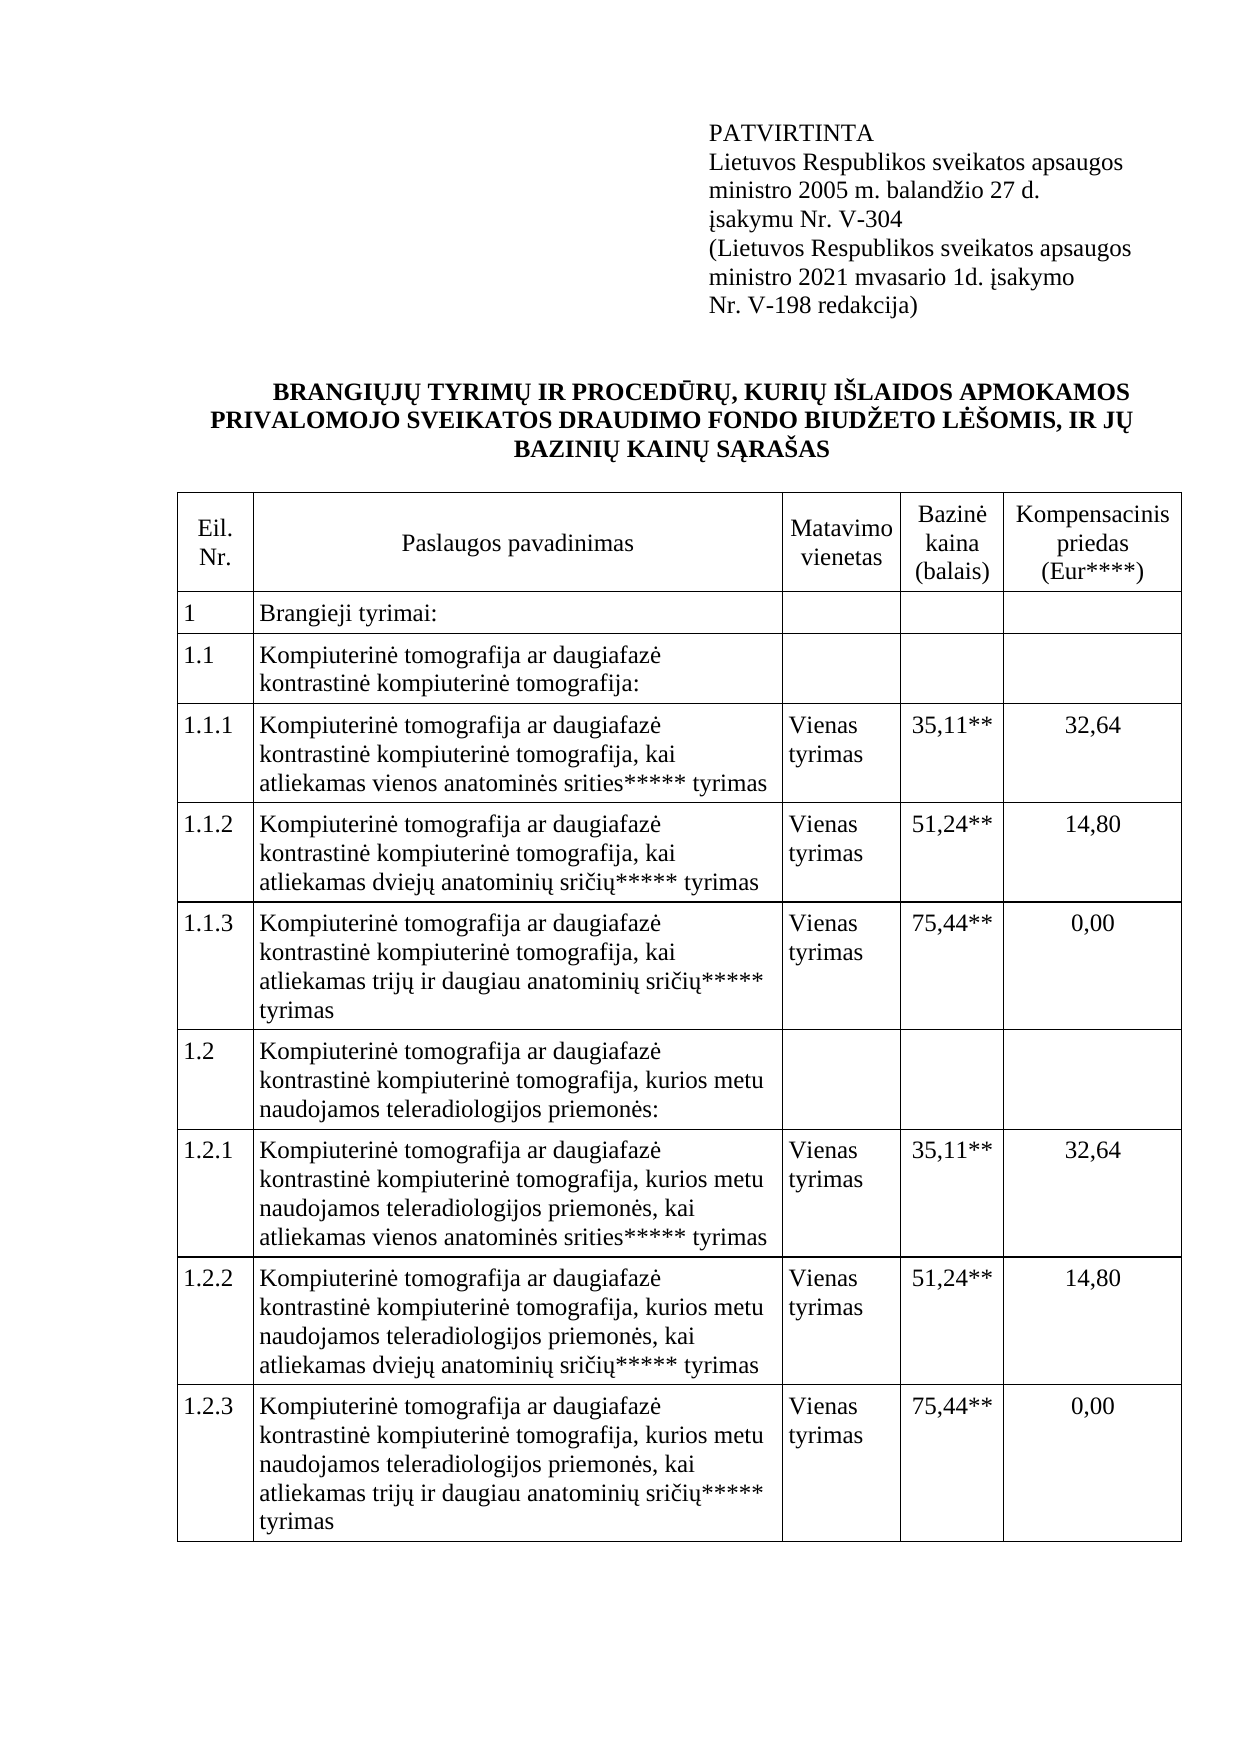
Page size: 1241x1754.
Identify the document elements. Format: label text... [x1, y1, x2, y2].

table_cell 1 [178, 592, 253, 633]
table_cell Kompiuterinė tomografija ar daugiafazė kontrastinė kompiuterinė tomografija: [254, 634, 782, 703]
table_cell [783, 634, 900, 703]
table_cell [901, 592, 1003, 633]
table_cell Kompiuterinė tomografija ar daugiafazė kontrastinė kompiuterinė tomografija, kurios metu naudojamos teleradiologijos priemonės: [254, 1030, 782, 1128]
table_cell Vienas tyrimas [783, 1130, 900, 1256]
table_cell Vienas tyrimas [783, 704, 900, 802]
table_cell 32,64 [1004, 704, 1181, 802]
text įsakymu Nr. V-304 [709, 204, 1167, 233]
table_cell 1.1.2 [178, 803, 253, 901]
table_cell 0,00 [1004, 1385, 1181, 1541]
table_cell Brangieji tyrimai: [254, 592, 782, 633]
table_cell 51,24** [901, 803, 1003, 901]
table_cell [783, 1030, 900, 1128]
table_header Eil. Nr. [178, 493, 253, 591]
table_cell [1004, 634, 1181, 703]
table_cell [783, 592, 900, 633]
table_cell [901, 1030, 1003, 1128]
table_cell Vienas tyrimas [783, 1258, 900, 1384]
text BRANGIŲJŲ TYRIMŲ IR PROCEDŪRŲ, KURIŲ IŠLAIDOS APMOKAMOS PRIVALOMOJO SVEIKATOS DRAUDIMO FONDO BIUDŽETO LĖŠOMIS, IR JŲ BAZINIŲ KAINŲ SĄRAŠAS [177, 377, 1167, 463]
table_cell Kompiuterinė tomografija ar daugiafazė kontrastinė kompiuterinė tomografija, kurios metu naudojamos teleradiologijos priemonės, kai atliekamas vienos anatominės srities***** tyrimas [254, 1130, 782, 1256]
table_cell 1.2.3 [178, 1385, 253, 1541]
table_cell 1.1.1 [178, 704, 253, 802]
table_cell 1.2.1 [178, 1130, 253, 1256]
table_cell 51,24** [901, 1258, 1003, 1384]
table_cell 1.2.2 [178, 1258, 253, 1384]
table_header Paslaugos pavadinimas [254, 493, 782, 591]
table_cell 35,11** [901, 1130, 1003, 1256]
table_cell 1.1 [178, 634, 253, 703]
table_header Matavimo vienetas [783, 493, 900, 591]
text (Lietuvos Respublikos sveikatos apsaugos ministro 2021 mvasario 1d. įsakymo [709, 233, 1167, 291]
table_header Kompensacinis priedas (Eur****) [1004, 493, 1181, 591]
table_cell Kompiuterinė tomografija ar daugiafazė kontrastinė kompiuterinė tomografija, kurios metu naudojamos teleradiologijos priemonės, kai atliekamas dviejų anatominių sričių***** tyrimas [254, 1258, 782, 1384]
table_cell 75,44** [901, 903, 1003, 1029]
table_cell Vienas tyrimas [783, 1385, 900, 1541]
table_cell 1.2 [178, 1030, 253, 1128]
table_cell Vienas tyrimas [783, 803, 900, 901]
table_cell Kompiuterinė tomografija ar daugiafazė kontrastinė kompiuterinė tomografija, kurios metu naudojamos teleradiologijos priemonės, kai atliekamas trijų ir daugiau anatominių sričių***** tyrimas [254, 1385, 782, 1541]
table_cell Kompiuterinė tomografija ar daugiafazė kontrastinė kompiuterinė tomografija, kai atliekamas vienos anatominės srities***** tyrimas [254, 704, 782, 802]
table_cell 75,44** [901, 1385, 1003, 1541]
table_cell 14,80 [1004, 1258, 1181, 1384]
table_cell 14,80 [1004, 803, 1181, 901]
table_cell 32,64 [1004, 1130, 1181, 1256]
table_cell Kompiuterinė tomografija ar daugiafazė kontrastinė kompiuterinė tomografija, kai atliekamas dviejų anatominių sričių***** tyrimas [254, 803, 782, 901]
table_cell 35,11** [901, 704, 1003, 802]
table_cell [1004, 1030, 1181, 1128]
table_cell 1.1.3 [178, 903, 253, 1029]
text Nr. V-198 redakcija) [709, 291, 1167, 319]
text PATVIRTINTA [709, 118, 1167, 147]
table_header Bazinė kaina (balais) [901, 493, 1003, 591]
table_cell [901, 634, 1003, 703]
table_cell [1004, 592, 1181, 633]
table_cell Vienas tyrimas [783, 903, 900, 1029]
table_cell Kompiuterinė tomografija ar daugiafazė kontrastinė kompiuterinė tomografija, kai atliekamas trijų ir daugiau anatominių sričių***** tyrimas [254, 903, 782, 1029]
text Lietuvos Respublikos sveikatos apsaugos ministro 2005 m. balandžio 27 d. [709, 147, 1167, 204]
table_cell 0,00 [1004, 903, 1181, 1029]
